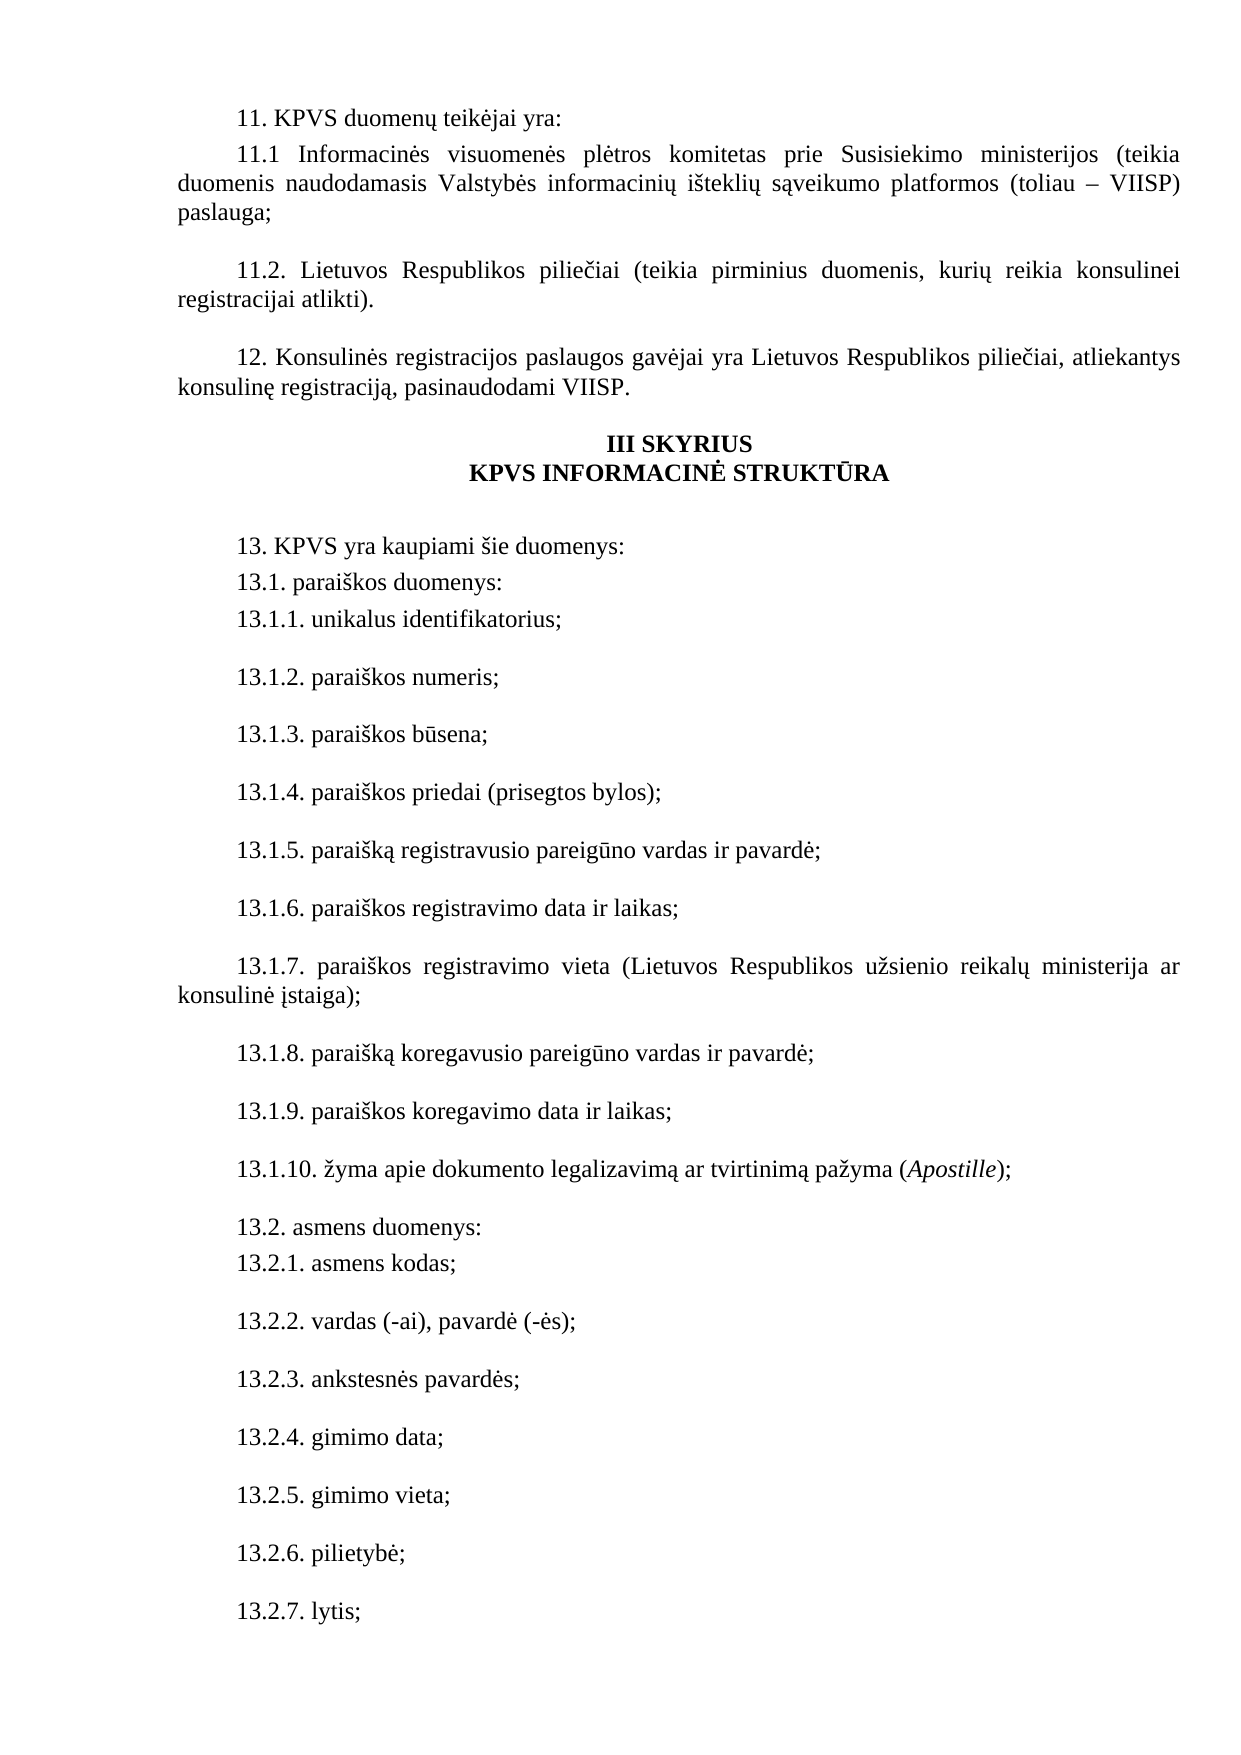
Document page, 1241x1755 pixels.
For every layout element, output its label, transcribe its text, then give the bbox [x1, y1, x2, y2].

text 12. Konsulinės registracijos paslaugos gavėjai yra Lietuvos Respublikos piliečiai, atliekantys konsulinę registraciją, pasinaudodami VIISP. [177, 342, 1181, 401]
text 13.1.5. paraišką registravusio pareigūno vardas ir pavardė; [177, 835, 1181, 864]
text 13. KPVS yra kaupiami šie duomenys: [177, 531, 1181, 560]
text 13.1.2. paraiškos numeris; [177, 662, 1181, 691]
text 13.1.9. paraiškos koregavimo data ir laikas; [177, 1096, 1181, 1125]
text 13.2.7. lytis; [177, 1596, 1181, 1625]
text 13.1.3. paraiškos būsena; [177, 719, 1181, 749]
text 13.1.10. žyma apie dokumento legalizavimą ar tvirtinimą pažyma (Apostille); [177, 1154, 1181, 1183]
text 13.1.1. unikalus identifikatorius; [177, 604, 1181, 633]
text 11. KPVS duomenų teikėjai yra: [177, 103, 1181, 132]
text 11.2. Lietuvos Respublikos piliečiai (teikia pirminius duomenis, kurių reikia konsulinei registracijai atlikti). [177, 255, 1181, 314]
text 11.1 Informacinės visuomenės plėtros komitetas prie Susisiekimo ministerijos (teikia duomenis naudodamasis Valstybės informacinių išteklių sąveikumo platformos (toliau – VIISP) paslauga; [177, 139, 1181, 227]
text 13.2.4. gimimo data; [177, 1422, 1181, 1451]
text 13.2.5. gimimo vieta; [177, 1480, 1181, 1509]
text 13.2.1. asmens kodas; [177, 1248, 1181, 1278]
text 13.2.3. ankstesnės pavardės; [177, 1364, 1181, 1393]
text KPVS INFORMACINĖ STRUKTŪRA [177, 458, 1181, 487]
text 13.1. paraiškos duomenys: [177, 567, 1181, 596]
text 13.1.8. paraišką koregavusio pareigūno vardas ir pavardė; [177, 1038, 1181, 1067]
text 13.1.7. paraiškos registravimo vieta (Lietuvos Respublikos užsienio reikalų ministerija ar konsulinė įstaiga); [177, 951, 1181, 1009]
text 13.2. asmens duomenys: [177, 1212, 1181, 1241]
text III SKYRIUS [177, 429, 1181, 458]
text 13.2.2. vardas (-ai), pavardė (-ės); [177, 1306, 1181, 1336]
text 13.1.4. paraiškos priedai (prisegtos bylos); [177, 777, 1181, 807]
text 13.1.6. paraiškos registravimo data ir laikas; [177, 893, 1181, 922]
text 13.2.6. pilietybė; [177, 1538, 1181, 1567]
